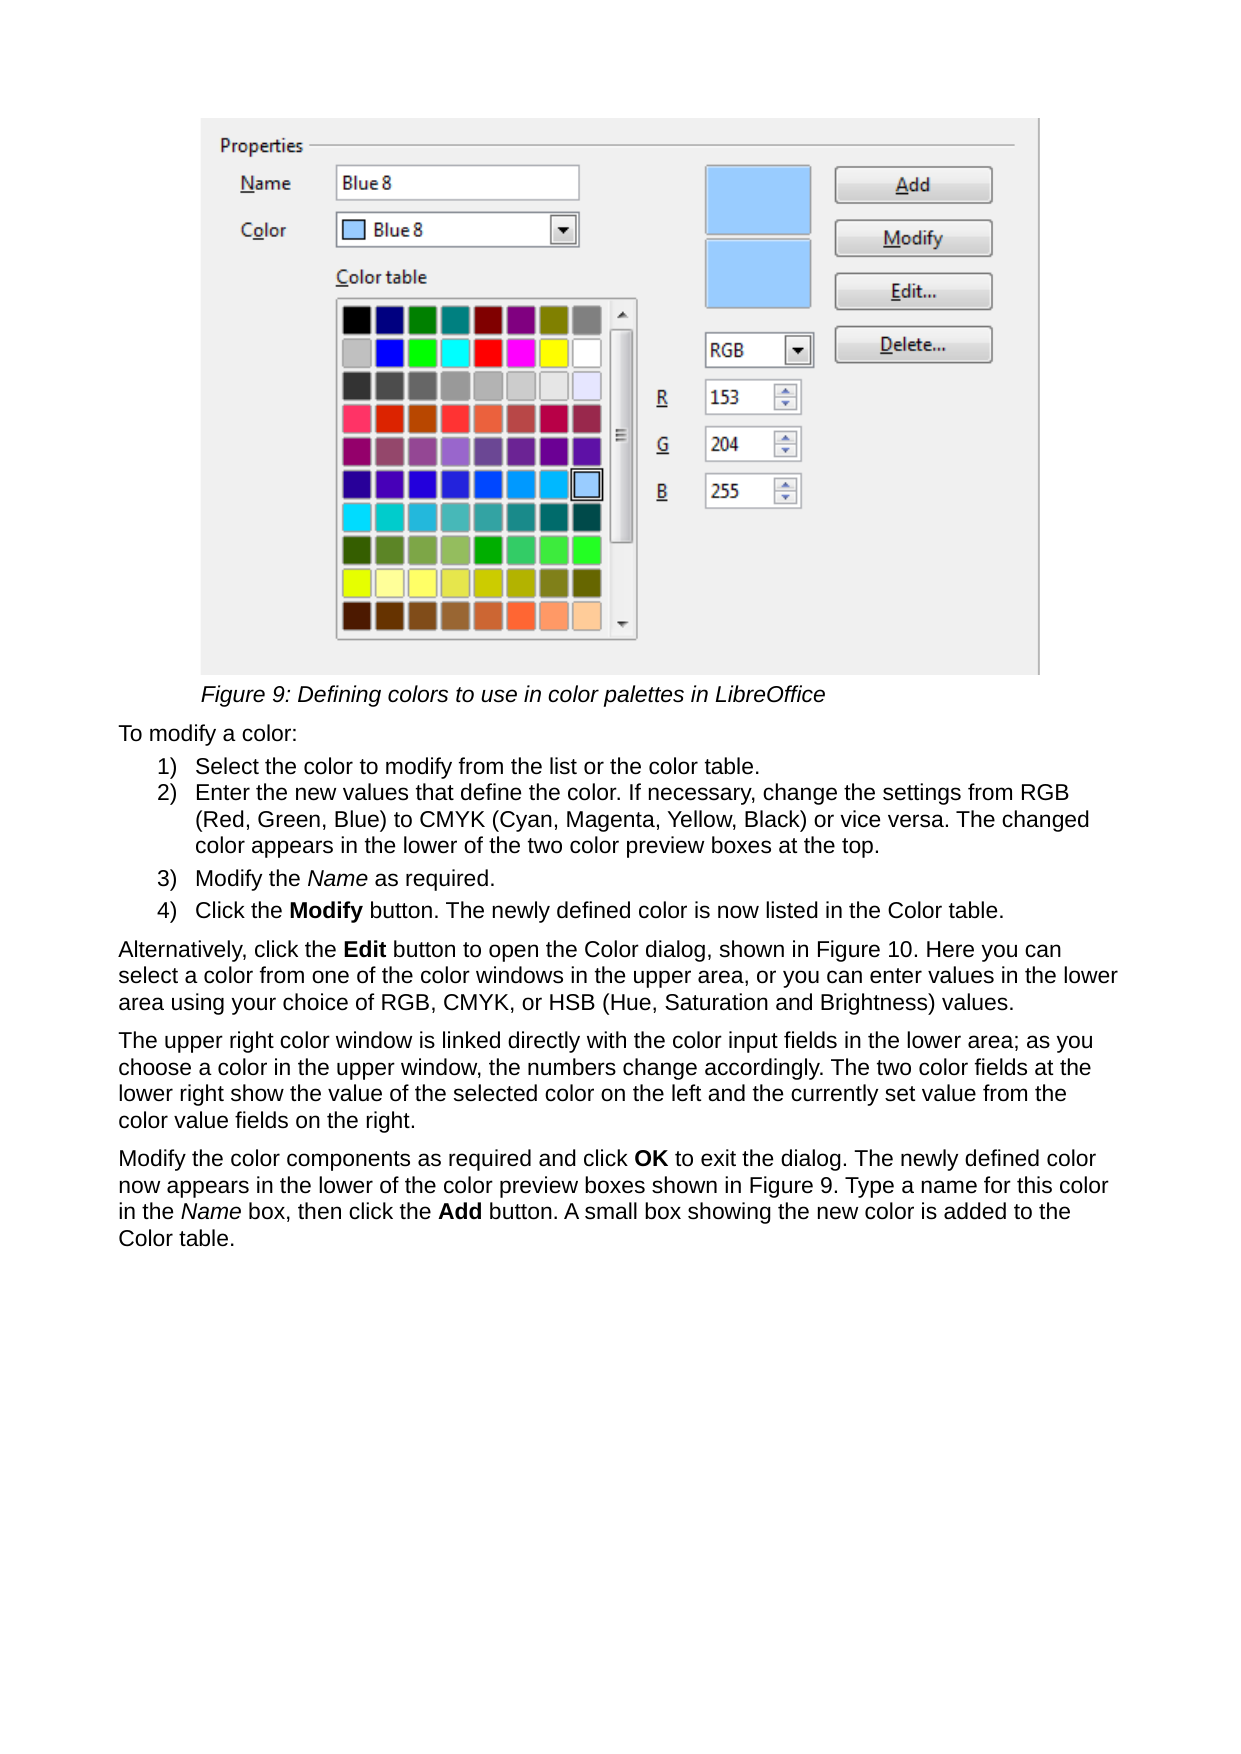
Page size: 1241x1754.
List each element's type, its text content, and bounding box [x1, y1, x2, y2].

list Enter the new values that define the color. If necessary, change the settings from RGB (Red, Green, Blue) to CMYK (Cyan, Magenta, Yellow, Black) or vice versa. The changed color appears in the lower of the two color preview boxes at the top. [177, 779, 1122, 858]
text Alternatively, click the Edit button to open the Color dialog, shown in Figure 10. Here you can select a color from one of the color windows in the upper area, or you can enter values in the lower area using your choice of RGB, CMYK, or HSB (Hue, Saturation and Brightness) values. [118, 936, 1122, 1015]
text The upper right color window is linked directly with the color input fields in the lower area; as you choose a color in the upper window, the numbers change accordingly. The two color fields at the lower right show the value of the selected color on the left and the currently set value from the color value fields on the right. [118, 1027, 1122, 1133]
list Modify the Name as required. [177, 864, 1122, 891]
list Select the color to modify from the list or the color table. [177, 753, 1122, 779]
picture [200, 118, 1040, 675]
list To modify a color: [118, 720, 1122, 746]
text Figure 9: Defining colors to use in color palettes in LibreOffice [201, 681, 1039, 707]
text Modify the color components as required and click OK to exit the dialog. The newly defined color now appears in the lower of the color preview boxes shown in Figure 9. Type a name for this color in the Name box, then click the Add button. A small box showing the new color is added to the Color table. [118, 1145, 1122, 1251]
list Click the Modify button. The newly defined color is now listed in the Color table. [177, 897, 1122, 923]
